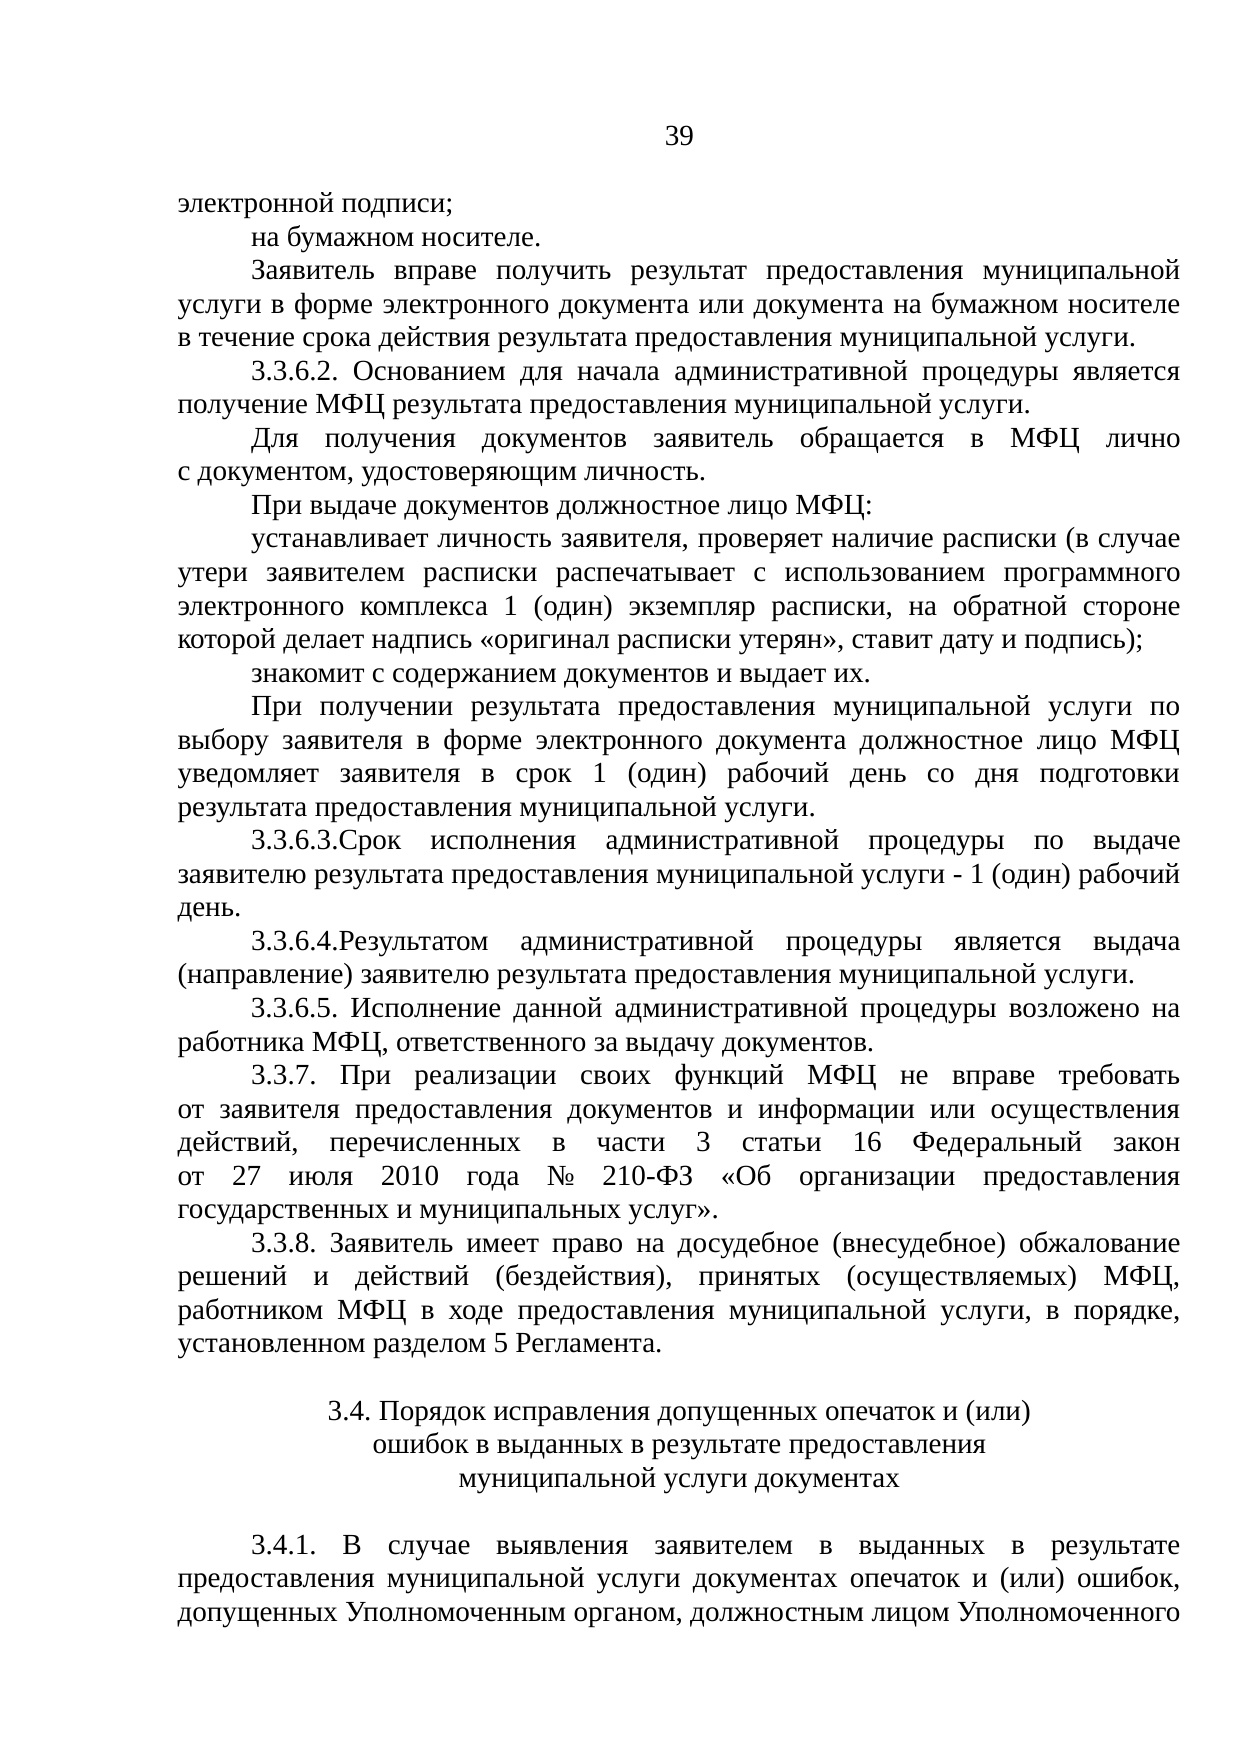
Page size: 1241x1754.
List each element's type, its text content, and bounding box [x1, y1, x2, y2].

list Результатом административной процедуры является выдача (направление) заявителю результата предоставления муниципальной услуги. [177, 923, 1181, 990]
text муниципальной услуги документах [177, 1460, 1181, 1493]
text 3.4.1. В случае выявления заявителем в выданных в результате предоставления муниципальной услуги документах опечаток и (или) ошибок, допущенных Уполномоченным органом, должностным лицом Уполномоченного [177, 1527, 1181, 1627]
text 3.4. Порядок исправления допущенных опечаток и (или) [177, 1393, 1181, 1426]
text устанавливает личность заявителя, проверяет наличие расписки (в случае утери заявителем расписки распечатывает с использованием программного электронного комплекса 1 (один) экземпляр расписки, на обратной стороне которой делает надпись «оригинал расписки утерян», ставит дату и подпись); [177, 521, 1181, 655]
text Для получения документов заявитель обращается в МФЦ лично с документом, удостоверяющим личность. [177, 420, 1181, 487]
text 3.3.6.5. Исполнение данной административной процедуры возложено на работника МФЦ, ответственного за выдачу документов. [177, 990, 1181, 1057]
text 3.3.6.2. Основанием для начала административной процедуры является получение МФЦ результата предоставления муниципальной услуги. [177, 353, 1181, 420]
text При выдаче документов должностное лицо МФЦ: [177, 487, 1181, 521]
text Заявитель вправе получить результат предоставления муниципальной услуги в форме электронного документа или документа на бумажном носителе в течение срока действия результата предоставления муниципальной услуги. [177, 252, 1181, 353]
text знакомит с содержанием документов и выдает их. [177, 655, 1181, 688]
text ошибок в выданных в результате предоставления [177, 1426, 1181, 1460]
text электронной подписи; [177, 185, 1181, 219]
text 3.3.7. При реализации своих функций МФЦ не вправе требовать от заявителя предоставления документов и информации или осуществления действий, перечисленных в части 3 статьи 16 Федеральный закон от 27 июля 2010 года № 210-ФЗ «Об организации предоставления государственных и муниципальных услуг». [177, 1057, 1181, 1225]
text 3.3.8. Заявитель имеет право на досудебное (внесудебное) обжалование решений и действий (бездействия), принятых (осуществляемых) МФЦ, работником МФЦ в ходе предоставления муниципальной услуги, в порядке, установленном разделом 5 Регламента. [177, 1225, 1181, 1359]
text 39 [177, 118, 1181, 152]
text При получении результата предоставления муниципальной услуги по выбору заявителя в форме электронного документа должностное лицо МФЦ уведомляет заявителя в срок 1 (один) рабочий день со дня подготовки результата предоставления муниципальной услуги. [177, 688, 1181, 822]
list Срок исполнения административной процедуры по выдаче заявителю результата предоставления муниципальной услуги - 1 (один) рабочий день. [177, 822, 1181, 923]
text на бумажном носителе. [177, 219, 1181, 252]
